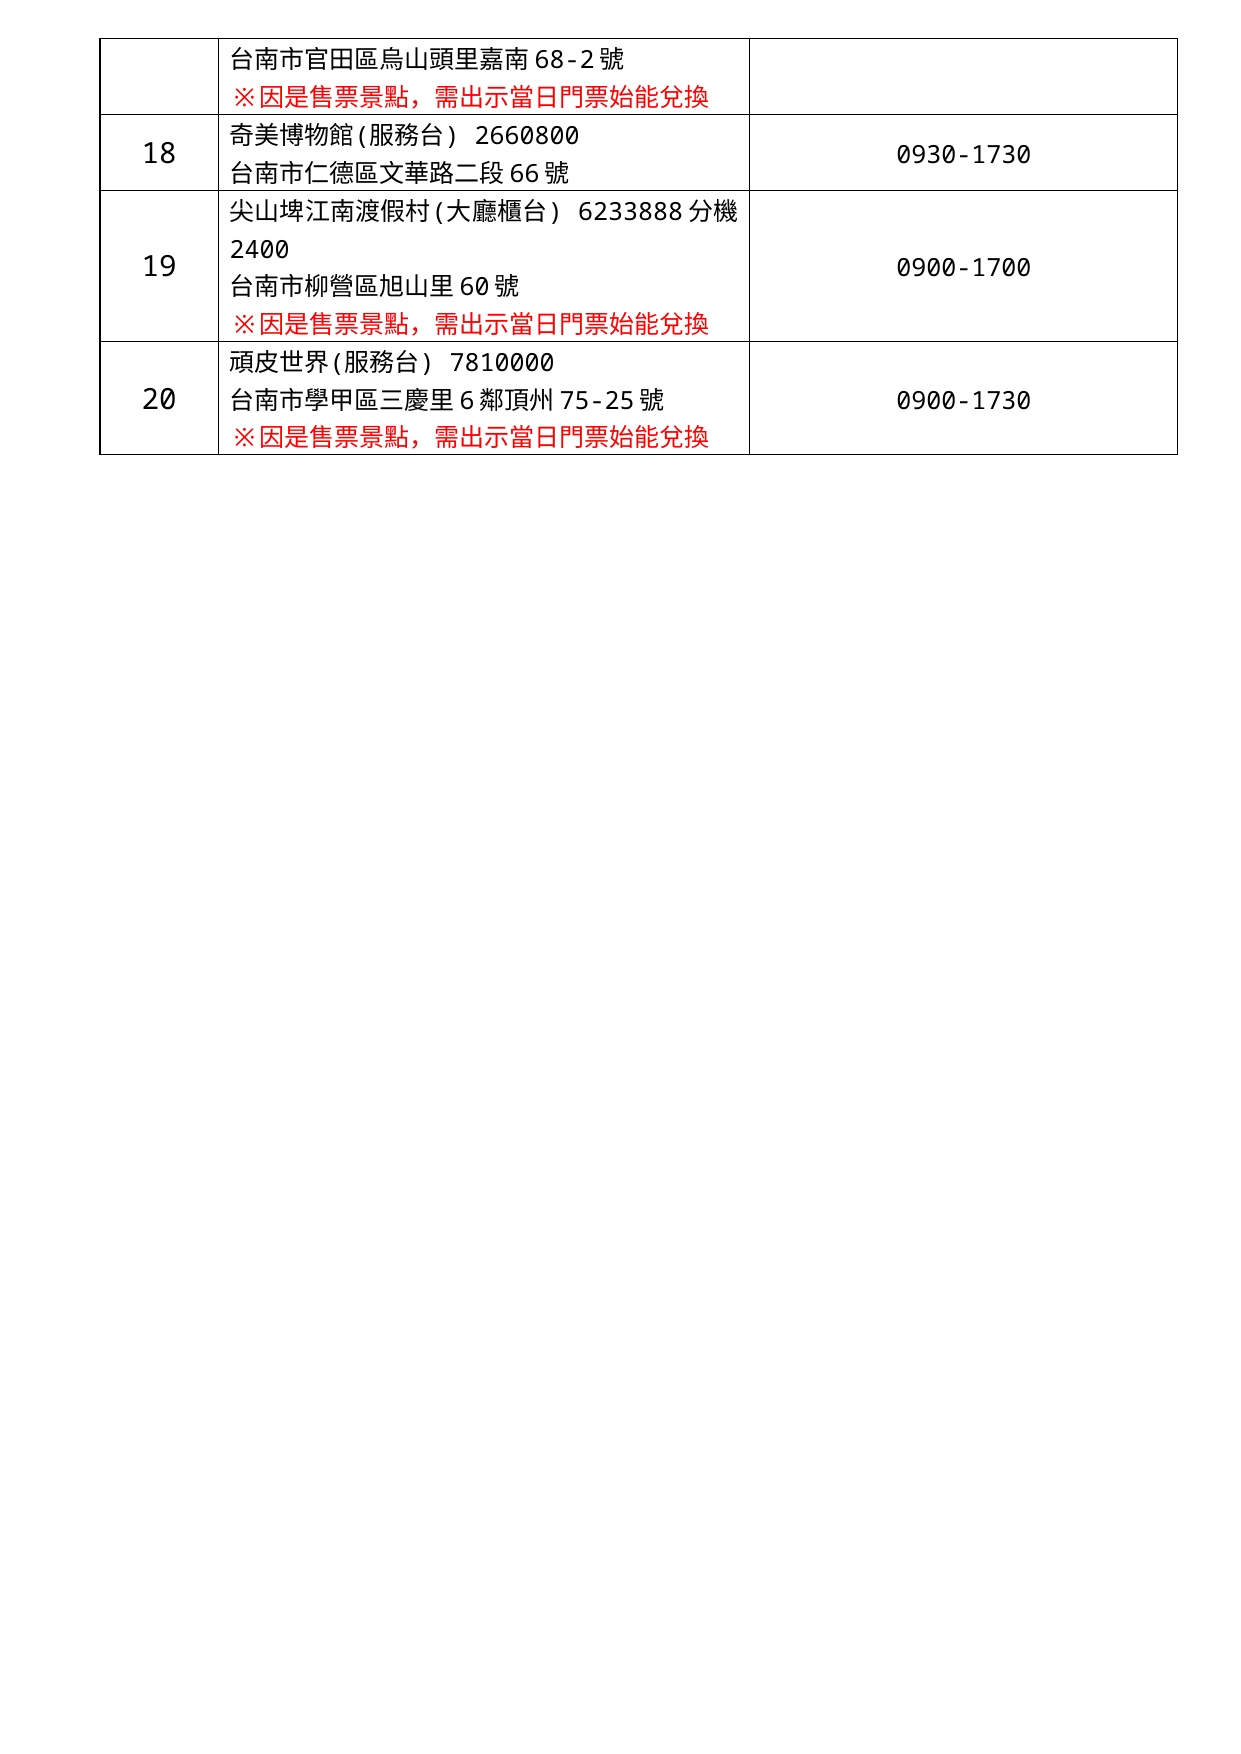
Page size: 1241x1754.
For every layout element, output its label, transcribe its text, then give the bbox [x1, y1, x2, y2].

table_cell 0900-1730 [750, 342, 1177, 454]
table_cell 尖山埤江南渡假村(大廳櫃台) 6233888分機2400 台南市柳營區旭山里60號 ※因是售票景點，需出示當日門票始能兌換 [219, 191, 749, 341]
table_cell 20 [101, 342, 218, 454]
table_cell [750, 39, 1177, 113]
table_cell 頑皮世界(服務台) 7810000 台南市學甲區三慶里6鄰頂州75-25號 ※因是售票景點，需出示當日門票始能兌換 [219, 342, 749, 454]
table_cell 奇美博物館(服務台) 2660800 台南市仁德區文華路二段66號 [219, 115, 749, 189]
table_cell 19 [101, 191, 218, 341]
table_cell 0900-1700 [750, 191, 1177, 341]
table_cell 18 [101, 115, 218, 189]
table_cell 0930-1730 [750, 115, 1177, 189]
table_cell 台南市官田區烏山頭里嘉南68-2號 ※因是售票景點，需出示當日門票始能兌換 [219, 39, 749, 113]
table_cell [101, 39, 218, 113]
